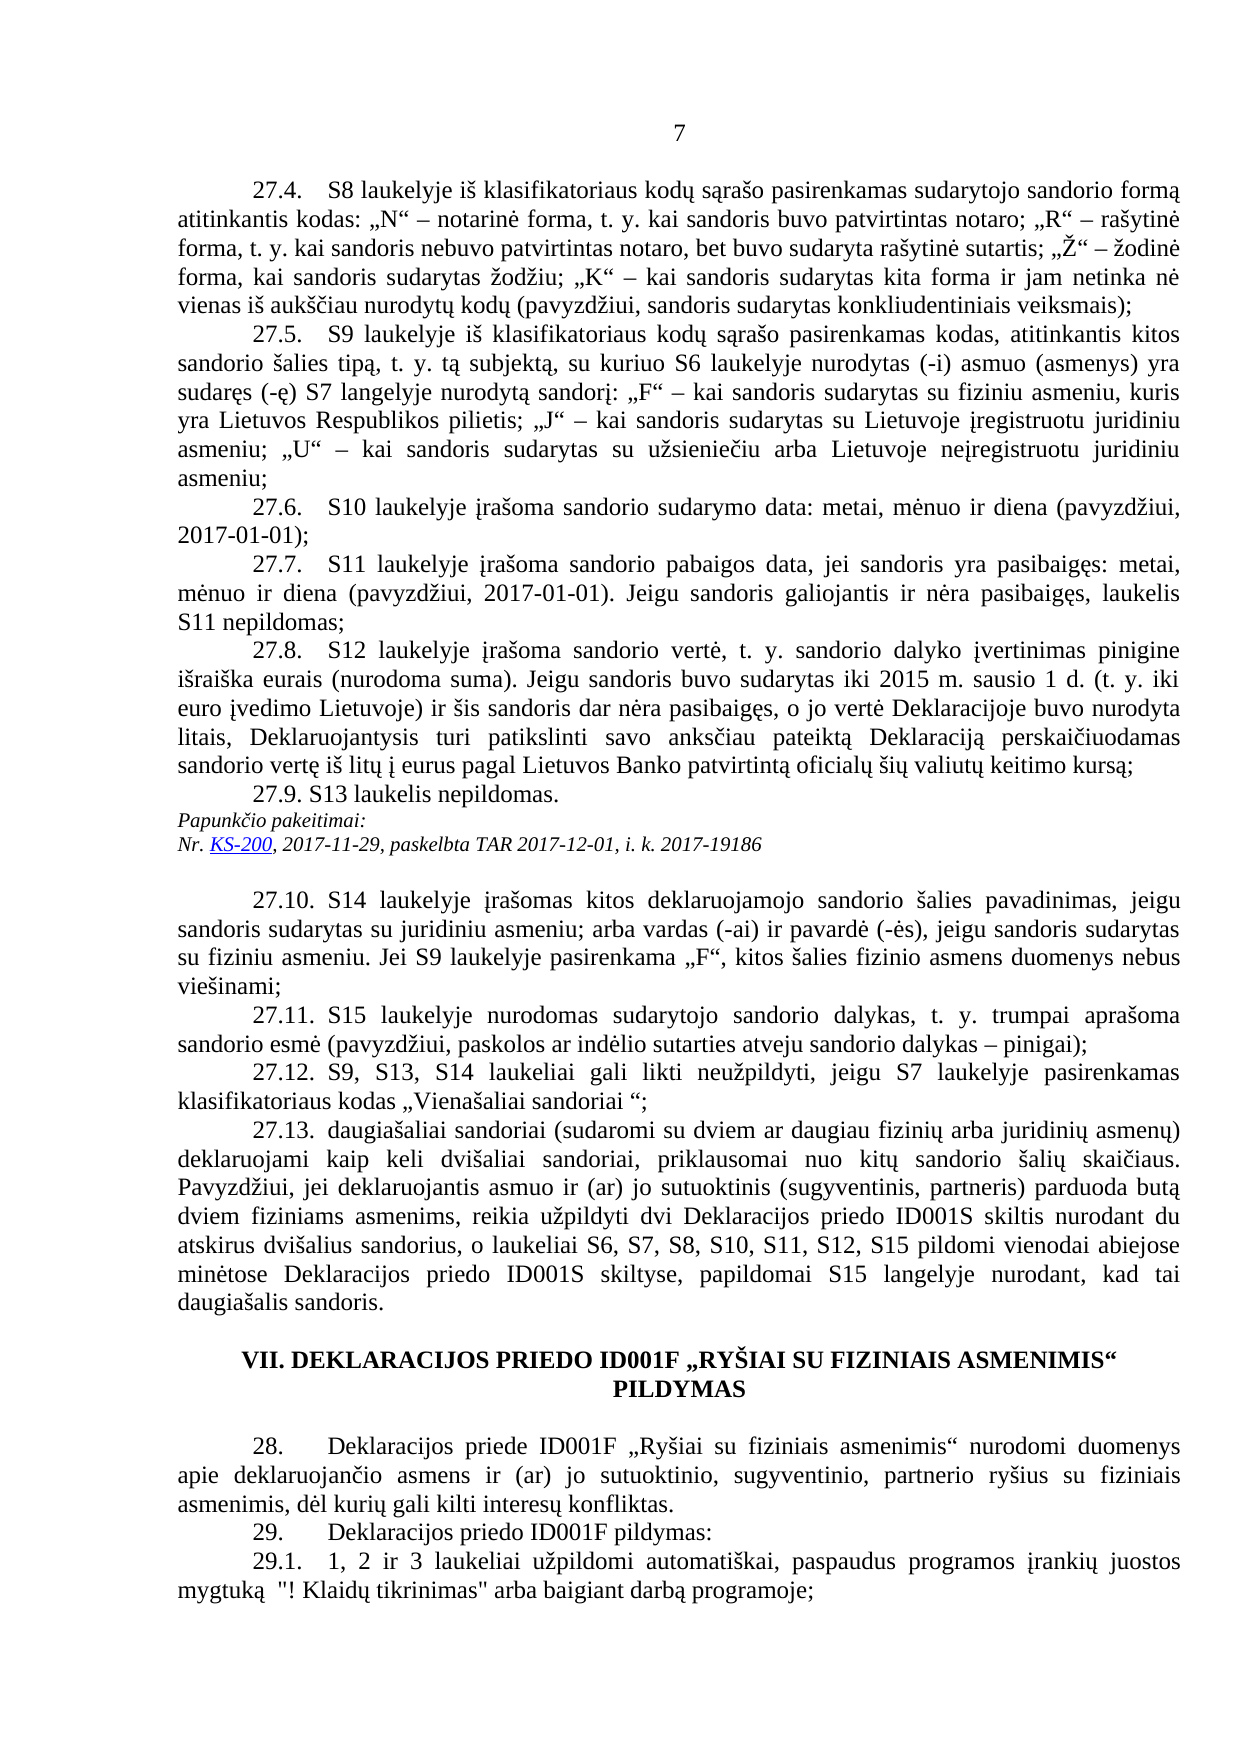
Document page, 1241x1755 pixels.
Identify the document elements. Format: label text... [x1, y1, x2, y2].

text Papunkčio pakeitimai: [177, 808, 1181, 832]
text 29.1. 1, 2 ir 3 laukeliai užpildomi automatiškai, paspaudus programos įrankių juostos mygtuką "! Klaidų tikrinimas" arba baigiant darbą programoje; [177, 1546, 1181, 1604]
text 27.11. S15 laukelyje nurodomas sudarytojo sandorio dalykas, t. y. trumpai aprašoma sandorio esmė (pavyzdžiui, paskolos ar indėlio sutarties atveju sandorio dalykas – pinigai); [177, 1000, 1181, 1057]
text 27.9. S13 laukelis nepildomas. [177, 779, 1181, 808]
text 27.12. S9, S13, S14 laukeliai gali likti neužpildyti, jeigu S7 laukelyje pasirenkamas klasifikatoriaus kodas „Vienašaliai sandoriai “; [177, 1057, 1181, 1115]
text 27.5. S9 laukelyje iš klasifikatoriaus kodų sąrašo pasirenkamas kodas, atitinkantis kitos sandorio šalies tipą, t. y. tą subjektą, su kuriuo S6 laukelyje nurodytas (-i) asmuo (asmenys) yra sudaręs (-ę) S7 langelyje nurodytą sandorį: „F“ – kai sandoris sudarytas su fiziniu asmeniu, kuris yra Lietuvos Respublikos pilietis; „J“ – kai sandoris sudarytas su Lietuvoje įregistruotu juridiniu asmeniu; „U“ – kai sandoris sudarytas su užsieniečiu arba Lietuvoje neįregistruotu juridiniu asmeniu; [177, 319, 1181, 492]
text VII. DEKLARACIJOS PRIEDO ID001F „RYŠIAI SU FIZINIAIS ASMENIMIS“ PILDYMAS [177, 1345, 1181, 1402]
text 28. Deklaracijos priede ID001F „Ryšiai su fiziniais asmenimis“ nurodomi duomenys apie deklaruojančio asmens ir (ar) jo sutuoktinio, sugyventinio, partnerio ryšius su fiziniais asmenimis, dėl kurių gali kilti interesų konfliktas. [177, 1431, 1181, 1517]
text 29. Deklaracijos priedo ID001F pildymas: [177, 1517, 1181, 1546]
text 27.13. daugiašaliai sandoriai (sudaromi su dviem ar daugiau fizinių arba juridinių asmenų) deklaruojami kaip keli dvišaliai sandoriai, priklausomai nuo kitų sandorio šalių skaičiaus. Pavyzdžiui, jei deklaruojantis asmuo ir (ar) jo sutuoktinis (sugyventinis, partneris) parduoda butą dviem fiziniams asmenims, reikia užpildyti dvi Deklaracijos priedo ID001S skiltis nurodant du atskirus dvišalius sandorius, o laukeliai S6, S7, S8, S10, S11, S12, S15 pildomi vienodai abiejose minėtose Deklaracijos priedo ID001S skiltyse, papildomai S15 langelyje nurodant, kad tai daugiašalis sandoris. [177, 1115, 1181, 1316]
text Nr. KS-200, 2017-11-29, paskelbta TAR 2017-12-01, i. k. 2017-19186 [177, 832, 1181, 856]
text 27.6. S10 laukelyje įrašoma sandorio sudarymo data: metai, mėnuo ir diena (pavyzdžiui, 2017-01-01); [177, 492, 1181, 549]
text 27.10. S14 laukelyje įrašomas kitos deklaruojamojo sandorio šalies pavadinimas, jeigu sandoris sudarytas su juridiniu asmeniu; arba vardas (-ai) ir pavardė (-ės), jeigu sandoris sudarytas su fiziniu asmeniu. Jei S9 laukelyje pasirenkama „F“, kitos šalies fizinio asmens duomenys nebus viešinami; [177, 885, 1181, 1000]
text 27.7. S11 laukelyje įrašoma sandorio pabaigos data, jei sandoris yra pasibaigęs: metai, mėnuo ir diena (pavyzdžiui, 2017-01-01). Jeigu sandoris galiojantis ir nėra pasibaigęs, laukelis S11 nepildomas; [177, 549, 1181, 636]
text 27.4. S8 laukelyje iš klasifikatoriaus kodų sąrašo pasirenkamas sudarytojo sandorio formą atitinkantis kodas: „N“ – notarinė forma, t. y. kai sandoris buvo patvirtintas notaro; „R“ – rašytinė forma, t. y. kai sandoris nebuvo patvirtintas notaro, bet buvo sudaryta rašytinė sutartis; „Ž“ – žodinė forma, kai sandoris sudarytas žodžiu; „K“ – kai sandoris sudarytas kita forma ir jam netinka nė vienas iš aukščiau nurodytų kodų (pavyzdžiui, sandoris sudarytas konkliudentiniais veiksmais); [177, 176, 1181, 319]
text 27.8. S12 laukelyje įrašoma sandorio vertė, t. y. sandorio dalyko įvertinimas pinigine išraiška eurais (nurodoma suma). Jeigu sandoris buvo sudarytas iki 2015 m. sausio 1 d. (t. y. iki euro įvedimo Lietuvoje) ir šis sandoris dar nėra pasibaigęs, o jo vertė Deklaracijoje buvo nurodyta litais, Deklaruojantysis turi patikslinti savo anksčiau pateiktą Deklaraciją perskaičiuodamas sandorio vertę iš litų į eurus pagal Lietuvos Banko patvirtintą oficialų šių valiutų keitimo kursą; [177, 636, 1181, 779]
